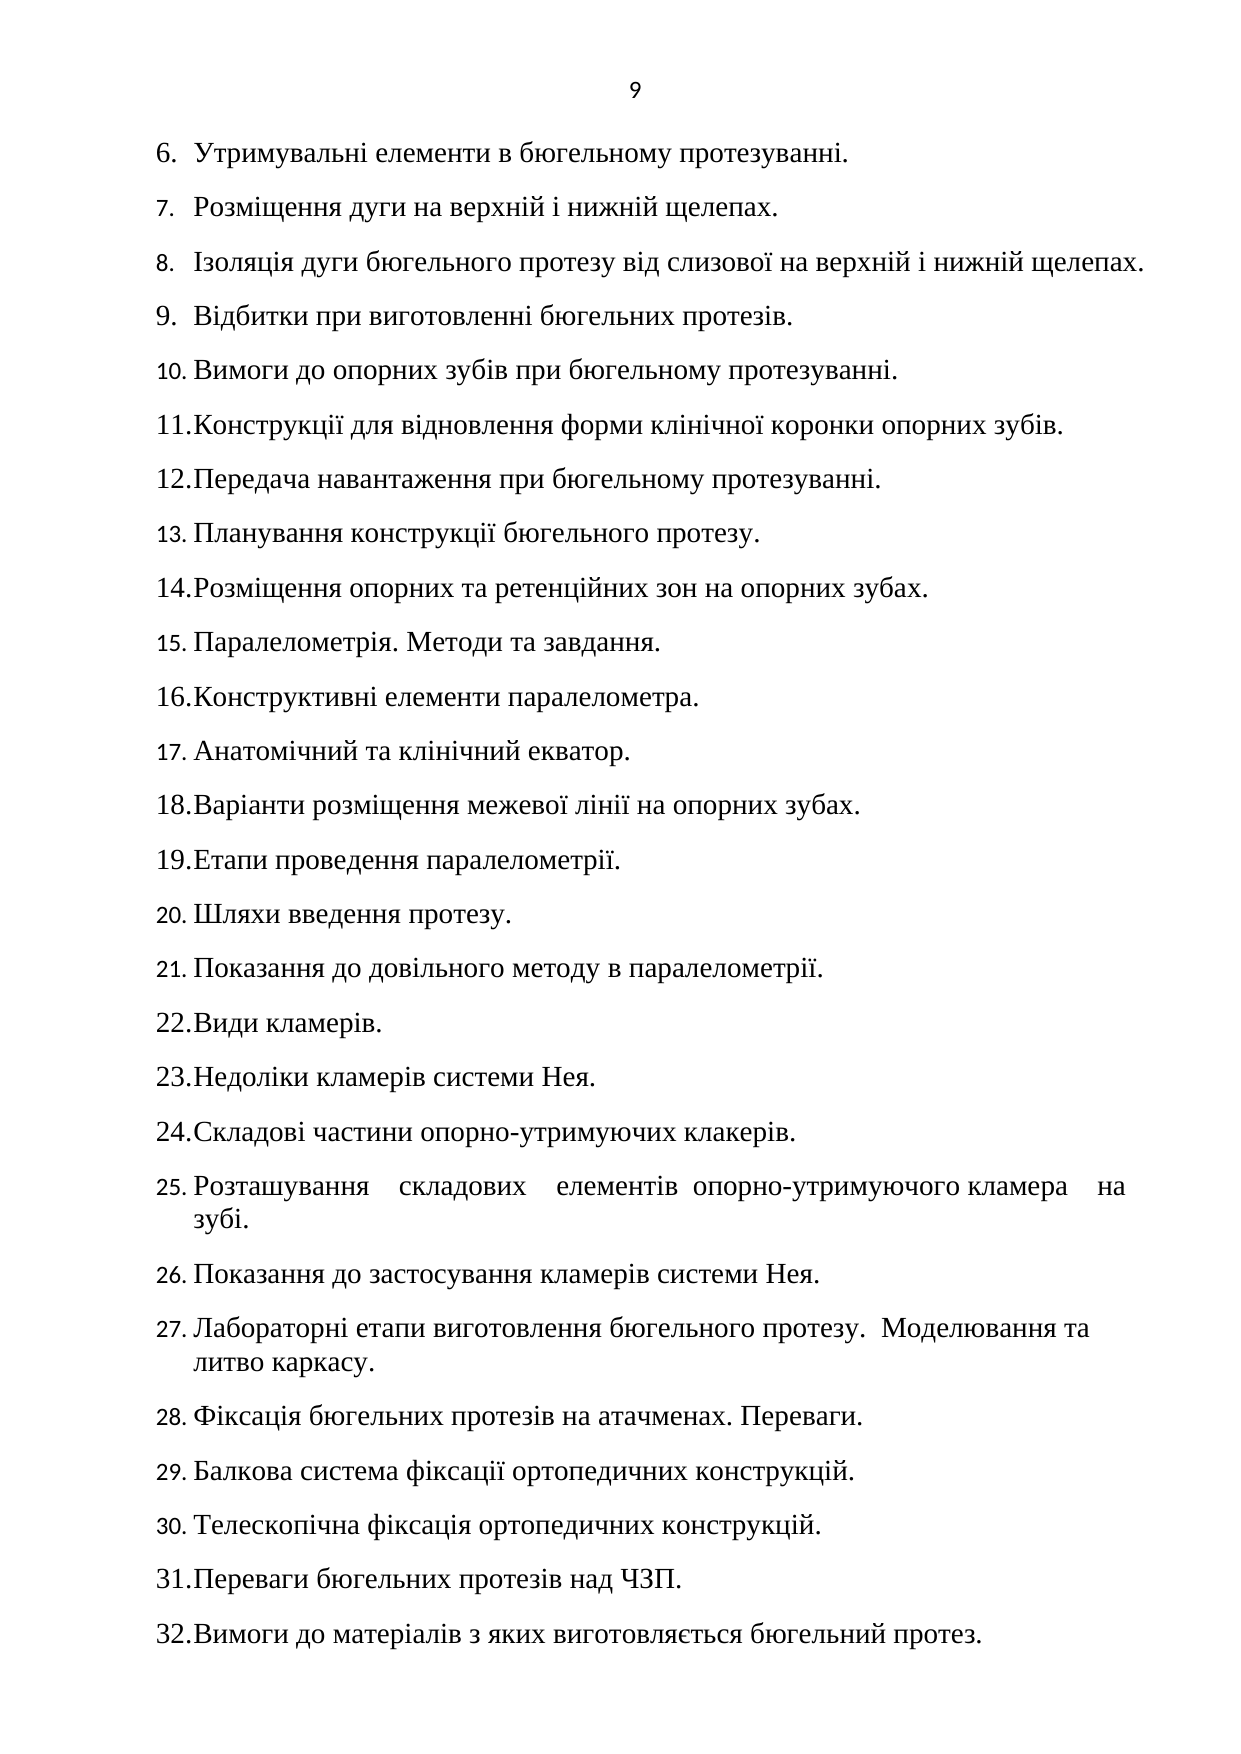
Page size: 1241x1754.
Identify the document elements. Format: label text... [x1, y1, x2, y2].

list Розміщення опорних та ретенційних зон на опорних зубах. [156, 570, 1152, 603]
list Шляхи введення протезу. [156, 896, 1152, 930]
list Види кламерів. [156, 1005, 1152, 1038]
list Планування конструкції бюгельного протезу. [156, 516, 1152, 549]
list Паралелометрія. Методи та завдання. [156, 624, 1152, 658]
list Показання до довільного методу в паралелометрії. [156, 951, 1152, 984]
list Вимоги до матеріалів з яких виготовляється бюгельний протез. [156, 1616, 1152, 1649]
list Показання до застосування кламерів системи Нея. [156, 1256, 1152, 1289]
list Ізоляція дуги бюгельного протезу від слизової на верхній і нижній щелепах. [156, 244, 1152, 277]
list Утримувальні елементи в бюгельному протезуванні. [156, 135, 1152, 168]
list Фіксація бюгельних протезів на атачменах. Переваги. [156, 1398, 1152, 1432]
list Варіанти розміщення межевої лінії на опорних зубах. [156, 787, 1152, 821]
list Розташування складових елементів опорно-утримуючого кламера на зубі. [156, 1168, 1152, 1235]
list Етапи проведення паралелометрії. [156, 842, 1152, 875]
list Лабораторні етапи виготовлення бюгельного протезу. Моделювання та литво каркасу. [156, 1310, 1152, 1377]
list Передача навантаження при бюгельному протезуванні. [156, 461, 1152, 495]
list Недоліки кламерів системи Нея. [156, 1059, 1152, 1093]
list Складові частини опорно-утримуючих клакерів. [156, 1114, 1152, 1147]
list Відбитки при виготовленні бюгельних протезів. [156, 298, 1152, 332]
list Конструктивні елементи паралелометра. [156, 679, 1152, 712]
list Балкова система фіксації ортопедичних конструкцій. [156, 1453, 1152, 1486]
list Анатомічний та клінічний екватор. [156, 733, 1152, 767]
list Переваги бюгельних протезів над ЧЗП. [156, 1561, 1152, 1595]
list Розміщення дуги на верхній і нижній щелепах. [156, 189, 1152, 223]
list Конструкції для відновлення форми клінічної коронки опорних зубів. [156, 407, 1152, 440]
list Вимоги до опорних зубів при бюгельному протезуванні. [156, 352, 1152, 386]
list Телескопічна фіксація ортопедичних конструкцій. [156, 1507, 1152, 1541]
